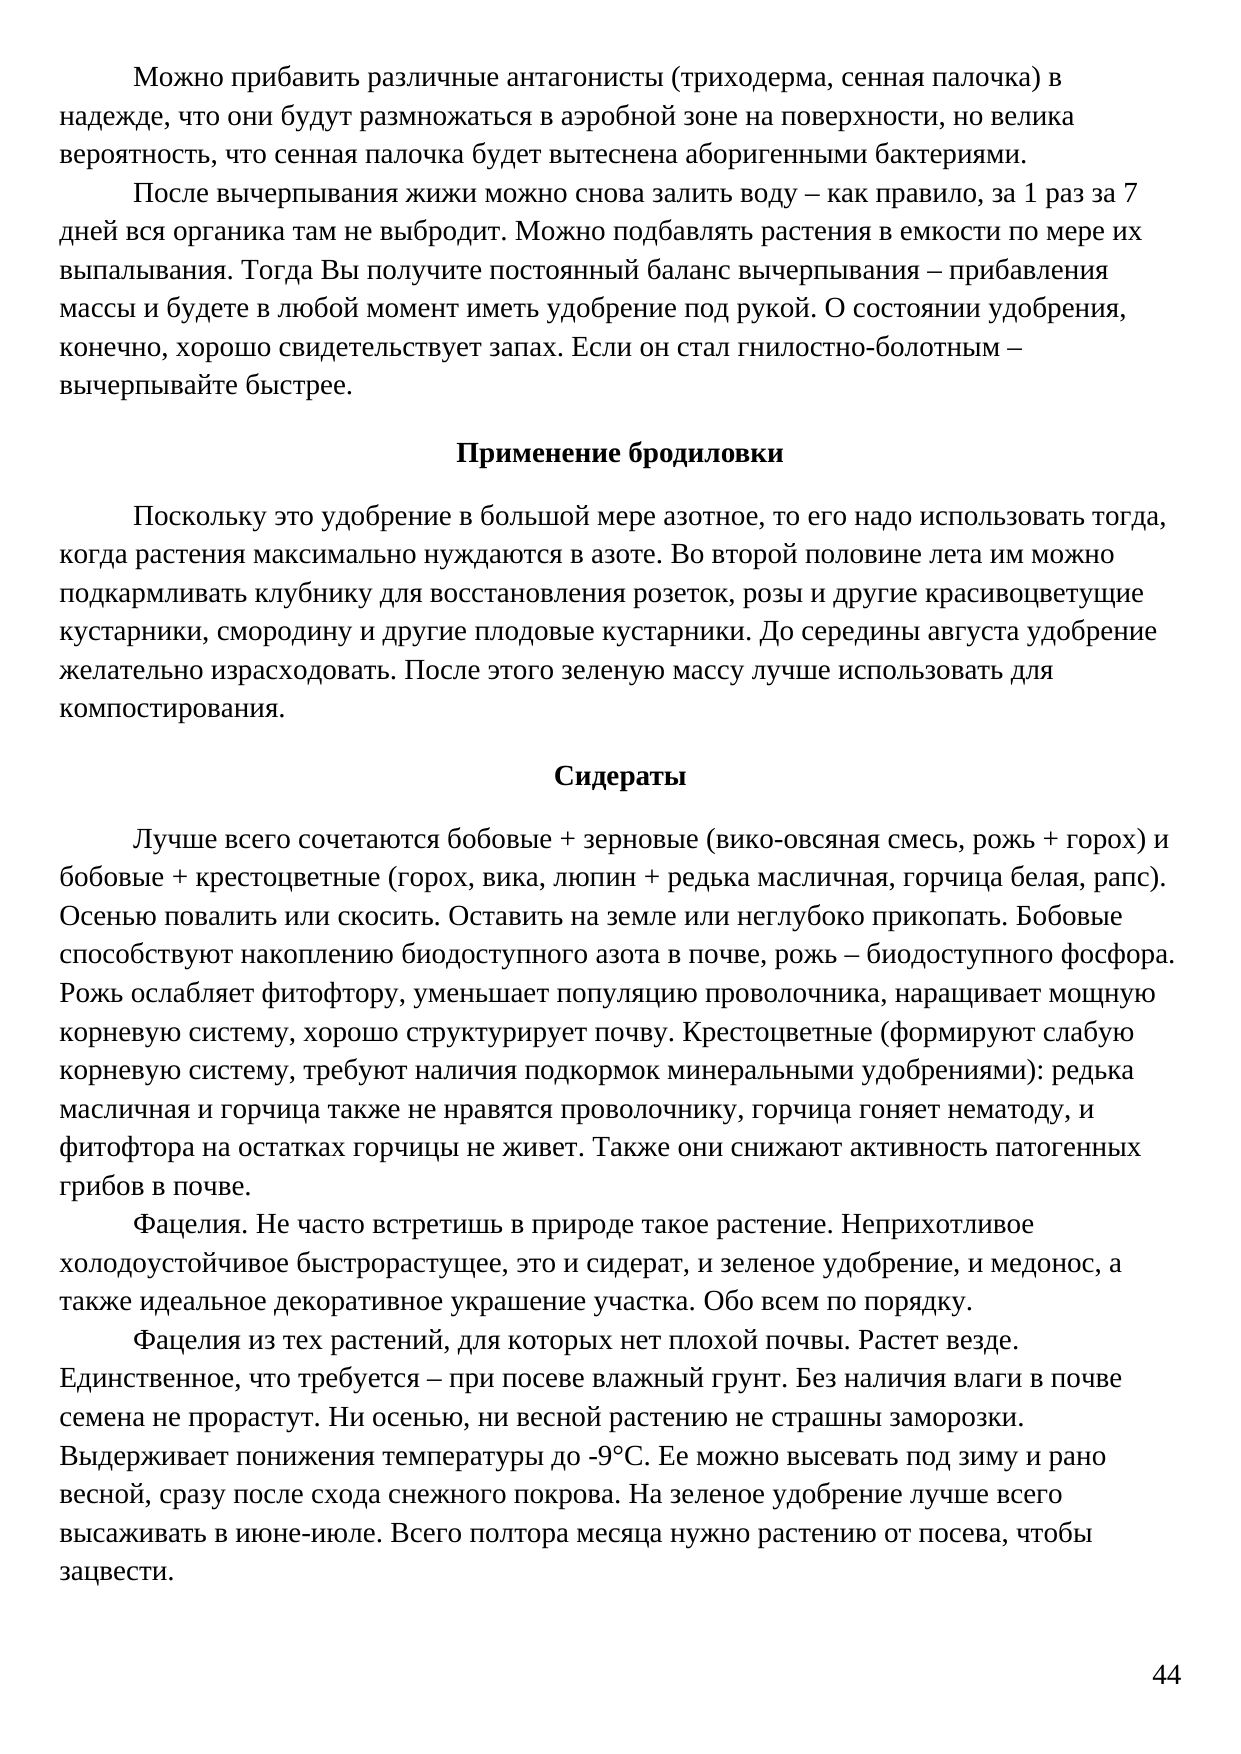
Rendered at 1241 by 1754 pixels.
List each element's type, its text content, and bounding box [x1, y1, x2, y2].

subtitle Применение бродиловки [59, 435, 1181, 469]
text После вычерпывания жижи можно снова залить воду – как правило, за 1 раз за 7 дней вся органика там не выбродит. Можно подбавлять растения в емкости по мере их выпалывания. Тогда Вы получите постоянный баланс вычерпывания – прибавления массы и будете в любой момент иметь удобрение под рукой. О состоянии удобрения, конечно, хорошо свидетельствует запах. Если он стал гнилостно-болотным – вычерпывайте быстрее. [59, 175, 1181, 401]
text Фацелия. Не часто встретишь в природе такое растение. Неприхотливое холодоустойчивое быстрорастущее, это и сидерат, и зеленое удобрение, и медонос, а также идеальное декоративное украшение участка. Обо всем по порядку. [59, 1206, 1181, 1317]
text Поскольку это удобрение в большой мере азотное, то его надо использовать тогда, когда растения максимально нуждаются в азоте. Во второй половине лета им можно подкармливать клубнику для восстановления розеток, розы и другие красивоцветущие кустарники, смородину и другие плодовые кустарники. До середины августа удобрение желательно израсходовать. После этого зеленую массу лучше использовать для компостирования. [59, 498, 1181, 724]
text Лучше всего сочетаются бобовые + зерновые (вико-овсяная смесь, рожь + горох) и бобовые + крестоцветные (горох, вика, люпин + редька масличная, горчица белая, рапс). Осенью повалить или скосить. Оставить на земле или неглубоко прикопать. Бобовые способствуют накоплению биодоступного азота в почве, рожь – биодоступного фосфора. Рожь ослабляет фитофтору, уменьшает популяцию проволочника, наращивает мощную корневую систему, хорошо структурирует почву. Крестоцветные (формируют слабую корневую систему, требуют наличия подкормок минеральными удобрениями): редька масличная и горчица также не нравятся проволочнику, горчица гоняет нематоду, и фитофтора на остатках горчицы не живет. Также они снижают активность патогенных грибов в почве. [59, 821, 1181, 1201]
subtitle Сидераты [59, 758, 1181, 792]
text Можно прибавить различные антагонисты (триходерма, сенная палочка) в надежде, что они будут размножаться в аэробной зоне на поверхности, но велика вероятность, что сенная палочка будет вытеснена аборигенными бактериями. [59, 59, 1181, 170]
text Фацелия из тех растений, для которых нет плохой почвы. Растет везде. Единственное, что требуется – при посеве влажный грунт. Без наличия влаги в почве семена не прорастут. Ни осенью, ни весной растению не страшны заморозки. Выдерживает понижения температуры до -9°С. Ее можно высевать под зиму и рано весной, сразу после схода снежного покрова. На зеленое удобрение лучше всего высаживать в июне-июле. Всего полтора месяца нужно растению от посева, чтобы зацвести. [59, 1322, 1181, 1587]
